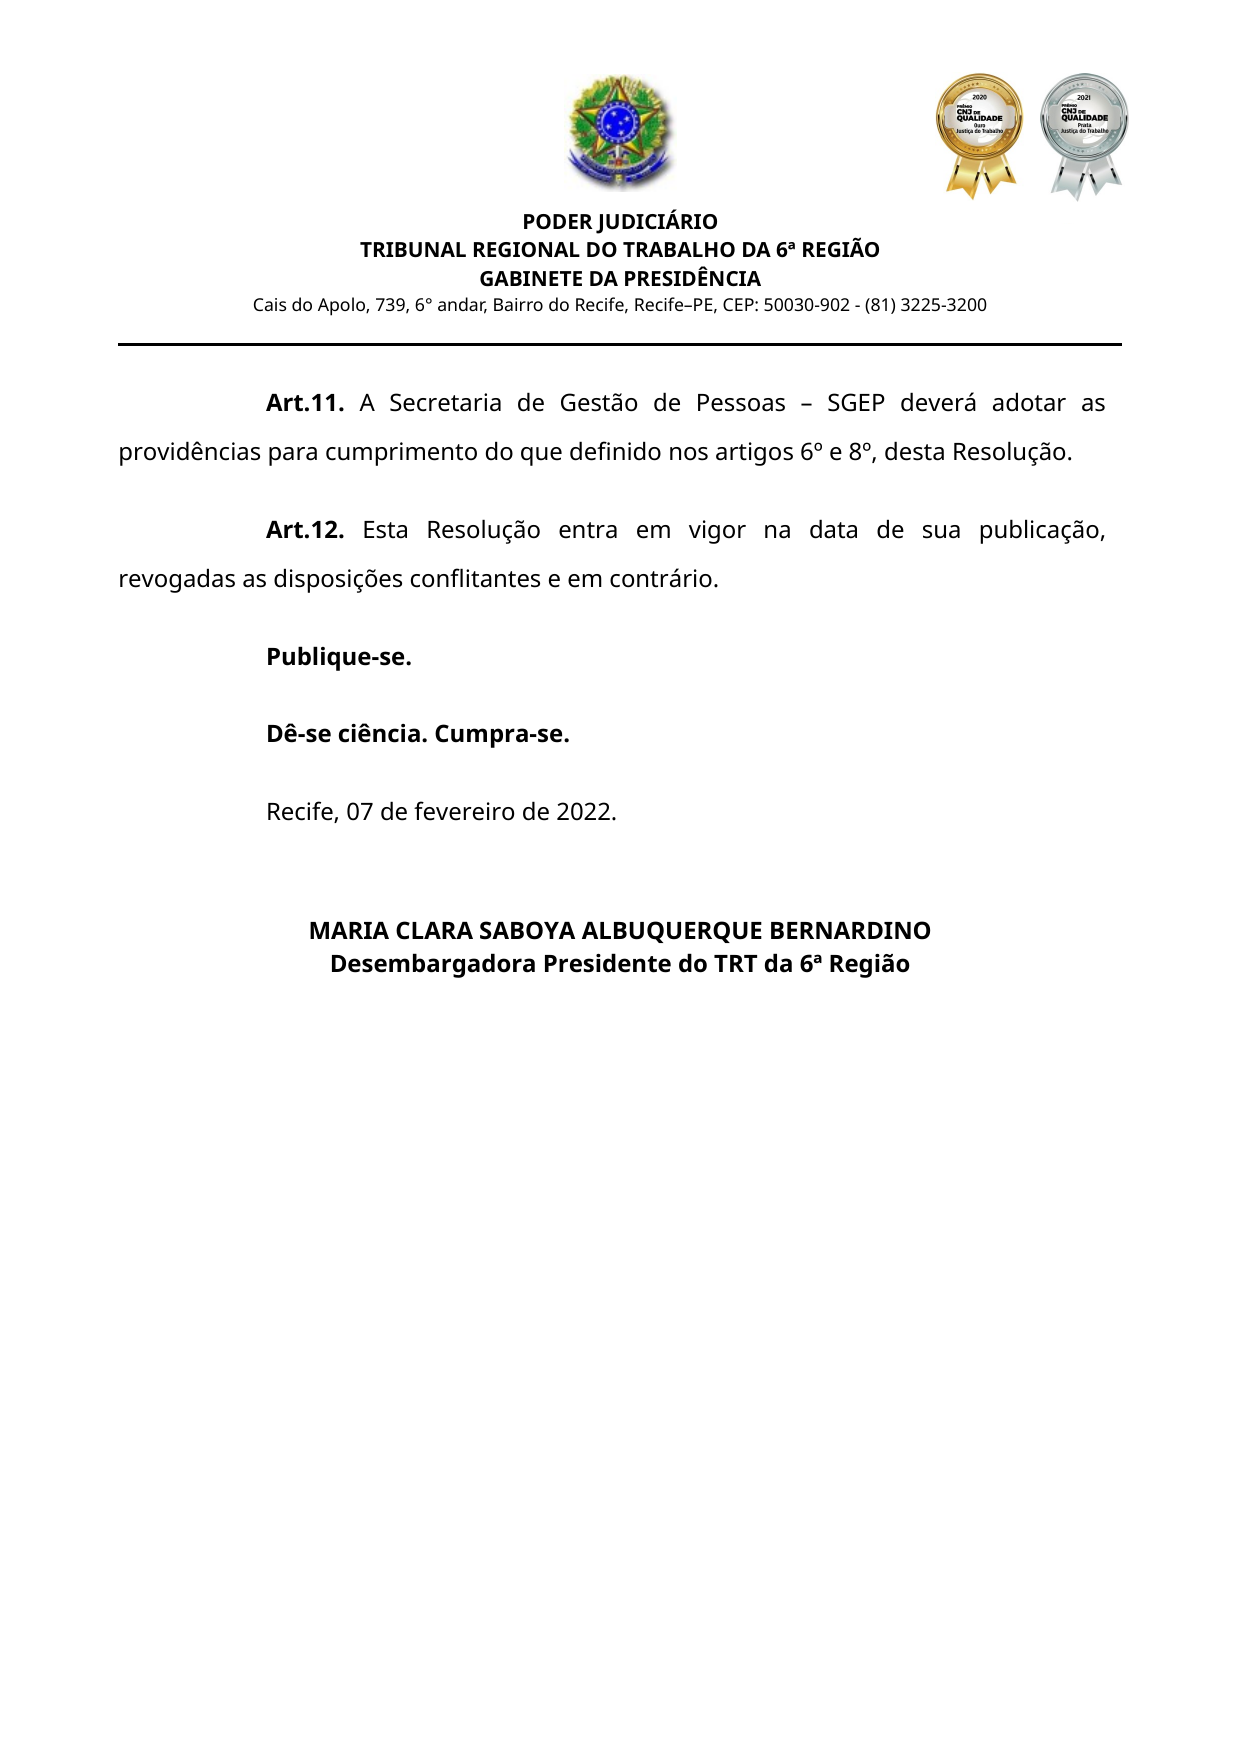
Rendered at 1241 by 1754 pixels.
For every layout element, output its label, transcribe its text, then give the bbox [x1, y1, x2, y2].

picture [1040, 73, 1129, 202]
text Art.11. A Secretaria de Gestão de Pessoas – SGEP deverá adotar as providências para cumprimento do que definido nos artigos 6º e 8º, desta Resolução. [118, 386, 1107, 467]
text Dê-se ciência. Cumpra-se. [266, 717, 1107, 750]
picture [563, 74, 677, 193]
text MARIA CLARA SABOYA ALBUQUERQUE BERNARDINO [118, 914, 1122, 947]
text Recife, 07 de fevereiro de 2022. [118, 795, 1107, 828]
text Art.12. Esta Resolução entra em vigor na data de sua publicação, revogadas as disposições conflitantes e em contrário. [118, 513, 1107, 594]
text Desembargadora Presidente do TRT da 6ª Região [118, 947, 1122, 979]
picture [935, 72, 1024, 201]
text Publique-se. [266, 639, 1107, 672]
